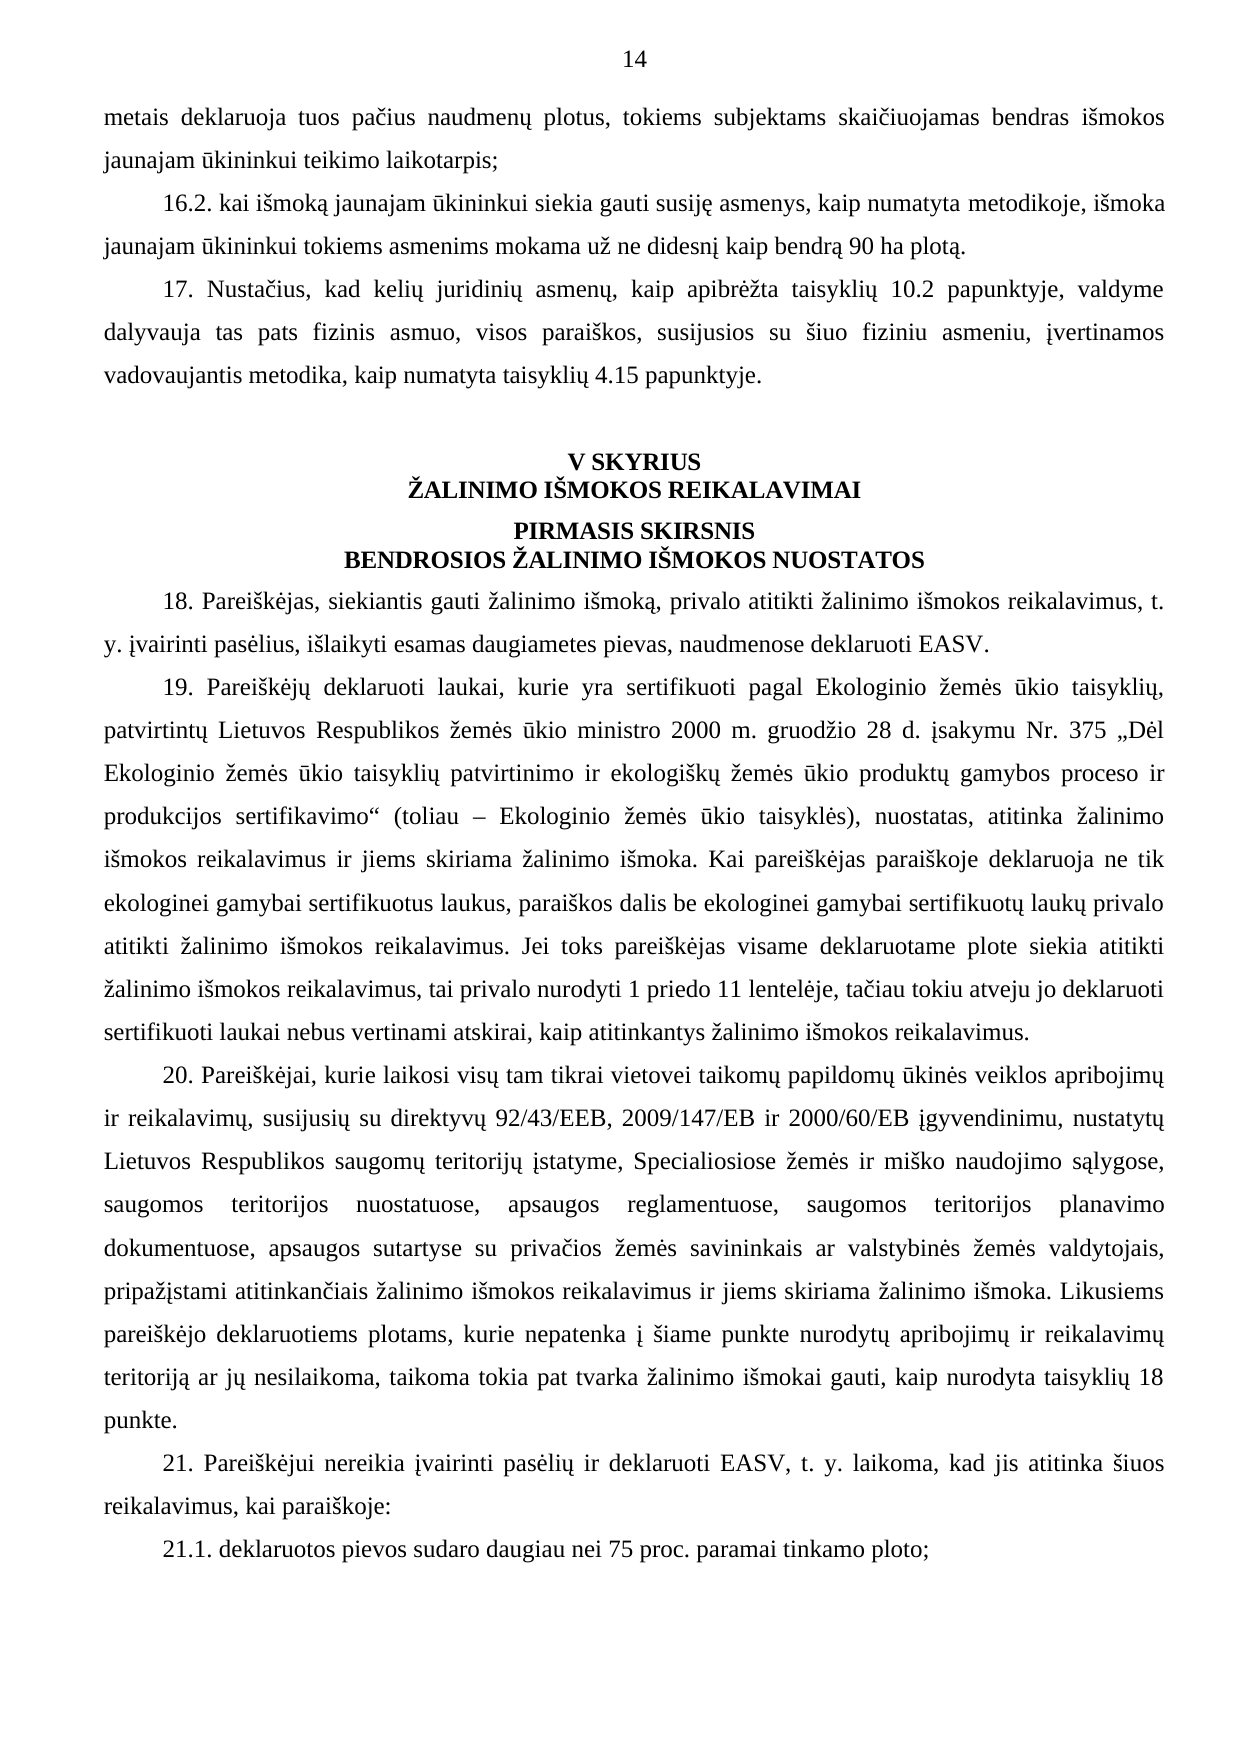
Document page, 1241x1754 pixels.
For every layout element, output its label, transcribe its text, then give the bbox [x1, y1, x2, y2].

text V SKYRIUS [103, 447, 1165, 476]
text metais deklaruoja tuos pačius naudmenų plotus, tokiems subjektams skaičiuojamas bendras išmokos jaunajam ūkininkui teikimo laikotarpis; [103, 102, 1165, 174]
text 17. Nustačius, kad kelių juridinių asmenų, kaip apibrėžta taisyklių 10.2 papunktyje, valdyme dalyvauja tas pats fizinis asmuo, visos paraiškos, susijusios su šiuo fiziniu asmeniu, įvertinamos vadovaujantis metodika, kaip numatyta taisyklių 4.15 papunktyje. [103, 274, 1165, 389]
text 19. Pareiškėjų deklaruoti laukai, kurie yra sertifikuoti pagal Ekologinio žemės ūkio taisyklių, patvirtintų Lietuvos Respublikos žemės ūkio ministro 2000 m. gruodžio 28 d. įsakymu Nr. 375 „Dėl Ekologinio žemės ūkio taisyklių patvirtinimo ir ekologiškų žemės ūkio produktų gamybos proceso ir produkcijos sertifikavimo“ (toliau – Ekologinio žemės ūkio taisyklės), nuostatas, atitinka žalinimo išmokos reikalavimus ir jiems skiriama žalinimo išmoka. Kai pareiškėjas paraiškoje deklaruoja ne tik ekologinei gamybai sertifikuotus laukus, paraiškos dalis be ekologinei gamybai sertifikuotų laukų privalo atitikti žalinimo išmokos reikalavimus. Jei toks pareiškėjas visame deklaruotame plote siekia atitikti žalinimo išmokos reikalavimus, tai privalo nurodyti 1 priedo 11 lentelėje, tačiau tokiu atveju jo deklaruoti sertifikuoti laukai nebus vertinami atskirai, kaip atitinkantys žalinimo išmokos reikalavimus. [103, 672, 1165, 1046]
text 21.1. deklaruotos pievos sudaro daugiau nei 75 proc. paramai tinkamo ploto; [103, 1534, 1165, 1563]
text 20. Pareiškėjai, kurie laikosi visų tam tikrai vietovei taikomų papildomų ūkinės veiklos apribojimų ir reikalavimų, susijusių su direktyvų 92/43/EEB, 2009/147/EB ir 2000/60/EB įgyvendinimu, nustatytų Lietuvos Respublikos saugomų teritorijų įstatyme, Specialiosiose žemės ir miško naudojimo sąlygose, saugomos teritorijos nuostatuose, apsaugos reglamentuose, saugomos teritorijos planavimo dokumentuose, apsaugos sutartyse su privačios žemės savininkais ar valstybinės žemės valdytojais, pripažįstami atitinkančiais žalinimo išmokos reikalavimus ir jiems skiriama žalinimo išmoka. Likusiems pareiškėjo deklaruotiems plotams, kurie nepatenka į šiame punkte nurodytų apribojimų ir reikalavimų teritoriją ar jų nesilaikoma, taikoma tokia pat tvarka žalinimo išmokai gauti, kaip nurodyta taisyklių 18 punkte. [103, 1060, 1165, 1434]
text PIRMASIS SKIRSNIS [103, 516, 1165, 545]
text 18. Pareiškėjas, siekiantis gauti žalinimo išmoką, privalo atitikti žalinimo išmokos reikalavimus, t. y. įvairinti pasėlius, išlaikyti esamas daugiametes pievas, naudmenose deklaruoti EASV. [103, 586, 1165, 658]
text ŽALINIMO IŠMOKOS REIKALAVIMAI [103, 476, 1165, 504]
text 16.2. kai išmoką jaunajam ūkininkui siekia gauti susiję asmenys, kaip numatyta metodikoje, išmoka jaunajam ūkininkui tokiems asmenims mokama už ne didesnį kaip bendrą 90 ha plotą. [103, 188, 1165, 260]
text 21. Pareiškėjui nereikia įvairinti pasėlių ir deklaruoti EASV, t. y. laikoma, kad jis atitinka šiuos reikalavimus, kai paraiškoje: [103, 1448, 1165, 1520]
text BENDROSIOS ŽALINIMO IŠMOKOS NUOSTATOS [103, 545, 1165, 574]
